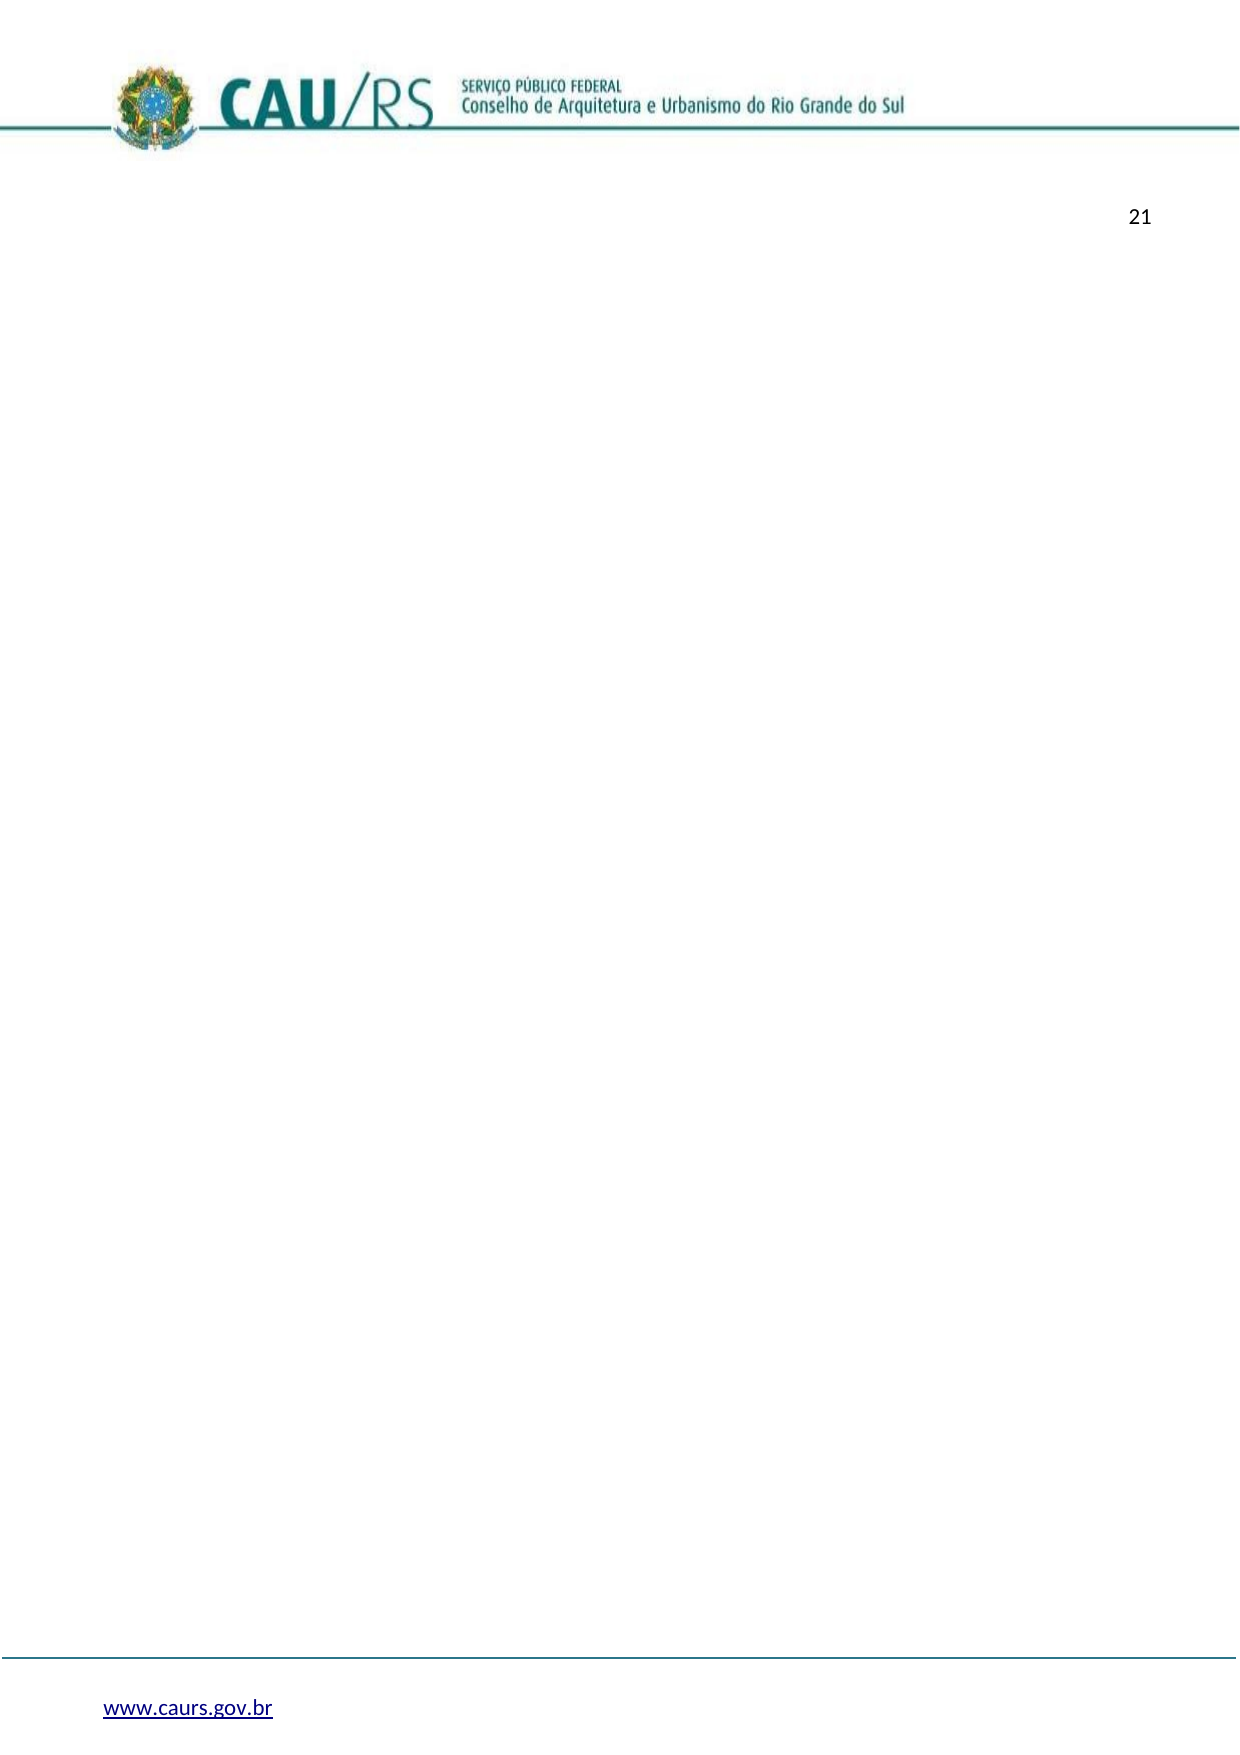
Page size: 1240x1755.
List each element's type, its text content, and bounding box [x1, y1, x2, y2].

text 21 [167, 202, 1151, 230]
